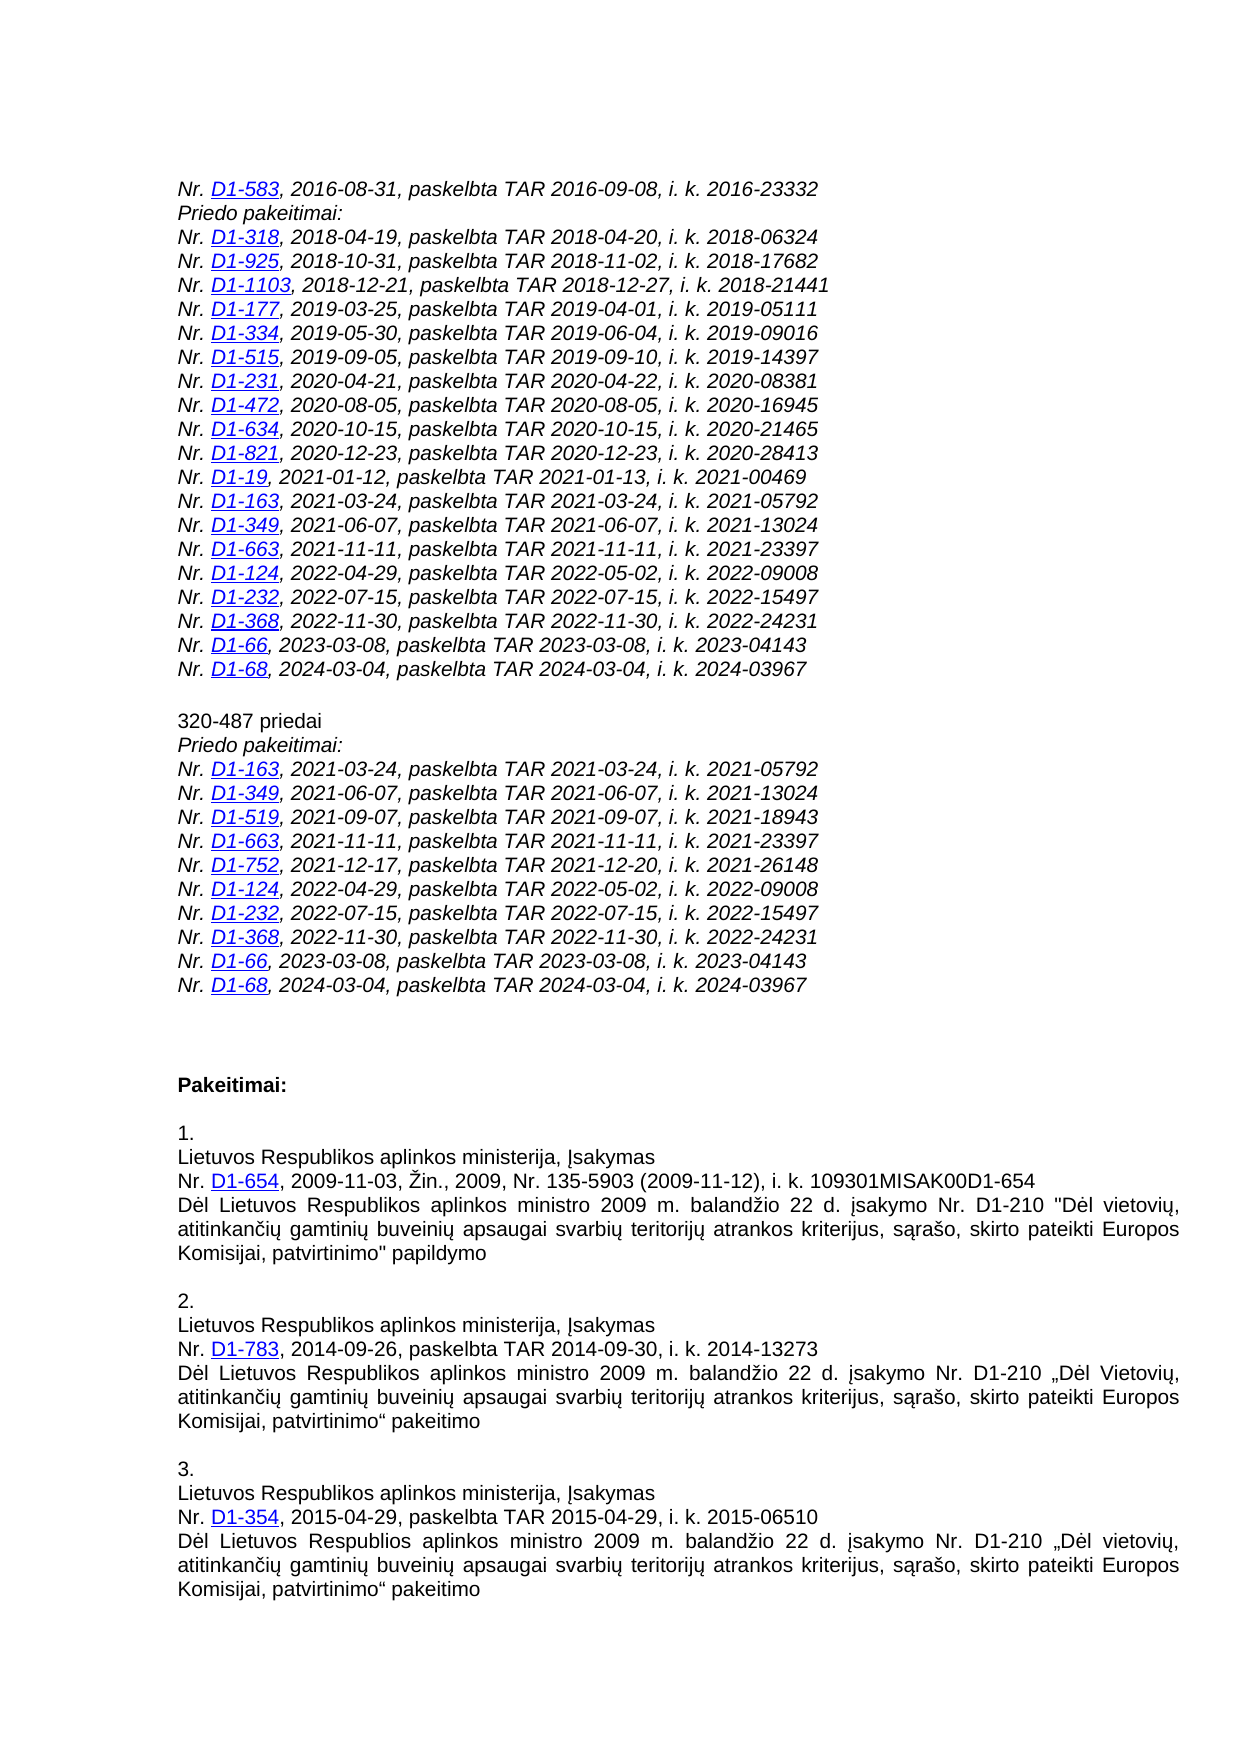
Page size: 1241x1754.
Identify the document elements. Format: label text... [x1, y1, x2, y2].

text Nr. D1-68, 2024-03-04, paskelbta TAR 2024-03-04, i. k. 2024-03967 [177, 656, 1181, 680]
text 320-487 priedai [177, 709, 1181, 733]
text Dėl Lietuvos Respublikos aplinkos ministro 2009 m. balandžio 22 d. įsakymo Nr. D1-210 "Dėl vietovių, atitinkančių gamtinių buveinių apsaugai svarbių teritorijų atrankos kriterijus, sąrašo, skirto pateikti Europos Komisijai, patvirtinimo" papildymo [177, 1193, 1181, 1265]
text Nr. D1-232, 2022-07-15, paskelbta TAR 2022-07-15, i. k. 2022-15497 [177, 584, 1181, 608]
text Nr. D1-583, 2016-08-31, paskelbta TAR 2016-09-08, i. k. 2016-23332 [177, 177, 1181, 201]
text Nr. D1-318, 2018-04-19, paskelbta TAR 2018-04-20, i. k. 2018-06324 [177, 225, 1181, 249]
text Nr. D1-654, 2009-11-03, Žin., 2009, Nr. 135-5903 (2009-11-12), i. k. 109301MISAK00D1-654 [177, 1169, 1181, 1193]
text Lietuvos Respublikos aplinkos ministerija, Įsakymas [177, 1481, 1181, 1504]
text Nr. D1-925, 2018-10-31, paskelbta TAR 2018-11-02, i. k. 2018-17682 [177, 249, 1181, 273]
text Nr. D1-519, 2021-09-07, paskelbta TAR 2021-09-07, i. k. 2021-18943 [177, 805, 1181, 829]
text Nr. D1-231, 2020-04-21, paskelbta TAR 2020-04-22, i. k. 2020-08381 [177, 369, 1181, 393]
text Priedo pakeitimai: [177, 733, 1181, 757]
text Nr. D1-368, 2022-11-30, paskelbta TAR 2022-11-30, i. k. 2022-24231 [177, 608, 1181, 632]
text Nr. D1-177, 2019-03-25, paskelbta TAR 2019-04-01, i. k. 2019-05111 [177, 297, 1181, 321]
text Nr. D1-821, 2020-12-23, paskelbta TAR 2020-12-23, i. k. 2020-28413 [177, 441, 1181, 465]
text Nr. D1-1103, 2018-12-21, paskelbta TAR 2018-12-27, i. k. 2018-21441 [177, 273, 1181, 297]
text Nr. D1-663, 2021-11-11, paskelbta TAR 2021-11-11, i. k. 2021-23397 [177, 829, 1181, 853]
text Nr. D1-634, 2020-10-15, paskelbta TAR 2020-10-15, i. k. 2020-21465 [177, 417, 1181, 441]
text Nr. D1-334, 2019-05-30, paskelbta TAR 2019-06-04, i. k. 2019-09016 [177, 321, 1181, 345]
text Nr. D1-66, 2023-03-08, paskelbta TAR 2023-03-08, i. k. 2023-04143 [177, 632, 1181, 656]
text Dėl Lietuvos Respublikos aplinkos ministro 2009 m. balandžio 22 d. įsakymo Nr. D1-210 „Dėl Vietovių, atitinkančių gamtinių buveinių apsaugai svarbių teritorijų atrankos kriterijus, sąrašo, skirto pateikti Europos Komisijai, patvirtinimo“ pakeitimo [177, 1361, 1181, 1433]
text Priedo pakeitimai: [177, 201, 1181, 225]
text Nr. D1-68, 2024-03-04, paskelbta TAR 2024-03-04, i. k. 2024-03967 [177, 973, 1181, 997]
text Nr. D1-66, 2023-03-08, paskelbta TAR 2023-03-08, i. k. 2023-04143 [177, 949, 1181, 973]
text Nr. D1-354, 2015-04-29, paskelbta TAR 2015-04-29, i. k. 2015-06510 [177, 1504, 1181, 1528]
text Nr. D1-124, 2022-04-29, paskelbta TAR 2022-05-02, i. k. 2022-09008 [177, 561, 1181, 584]
text Nr. D1-472, 2020-08-05, paskelbta TAR 2020-08-05, i. k. 2020-16945 [177, 393, 1181, 417]
text Nr. D1-663, 2021-11-11, paskelbta TAR 2021-11-11, i. k. 2021-23397 [177, 537, 1181, 561]
text Nr. D1-232, 2022-07-15, paskelbta TAR 2022-07-15, i. k. 2022-15497 [177, 901, 1181, 925]
text Nr. D1-515, 2019-09-05, paskelbta TAR 2019-09-10, i. k. 2019-14397 [177, 345, 1181, 369]
text Lietuvos Respublikos aplinkos ministerija, Įsakymas [177, 1145, 1181, 1169]
text Nr. D1-349, 2021-06-07, paskelbta TAR 2021-06-07, i. k. 2021-13024 [177, 781, 1181, 805]
text Nr. D1-163, 2021-03-24, paskelbta TAR 2021-03-24, i. k. 2021-05792 [177, 489, 1181, 513]
text Nr. D1-124, 2022-04-29, paskelbta TAR 2022-05-02, i. k. 2022-09008 [177, 877, 1181, 901]
text Nr. D1-783, 2014-09-26, paskelbta TAR 2014-09-30, i. k. 2014-13273 [177, 1337, 1181, 1361]
text 2. [177, 1289, 1181, 1313]
text Lietuvos Respublikos aplinkos ministerija, Įsakymas [177, 1313, 1181, 1337]
text Nr. D1-163, 2021-03-24, paskelbta TAR 2021-03-24, i. k. 2021-05792 [177, 757, 1181, 781]
text 1. [177, 1121, 1181, 1145]
text Nr. D1-19, 2021-01-12, paskelbta TAR 2021-01-13, i. k. 2021-00469 [177, 465, 1181, 489]
text 3. [177, 1457, 1181, 1481]
text Pakeitimai: [177, 1073, 1181, 1097]
text Nr. D1-349, 2021-06-07, paskelbta TAR 2021-06-07, i. k. 2021-13024 [177, 513, 1181, 537]
text Dėl Lietuvos Respublios aplinkos ministro 2009 m. balandžio 22 d. įsakymo Nr. D1-210 „Dėl vietovių, atitinkančių gamtinių buveinių apsaugai svarbių teritorijų atrankos kriterijus, sąrašo, skirto pateikti Europos Komisijai, patvirtinimo“ pakeitimo [177, 1528, 1181, 1600]
text Nr. D1-368, 2022-11-30, paskelbta TAR 2022-11-30, i. k. 2022-24231 [177, 925, 1181, 949]
text Nr. D1-752, 2021-12-17, paskelbta TAR 2021-12-20, i. k. 2021-26148 [177, 853, 1181, 877]
